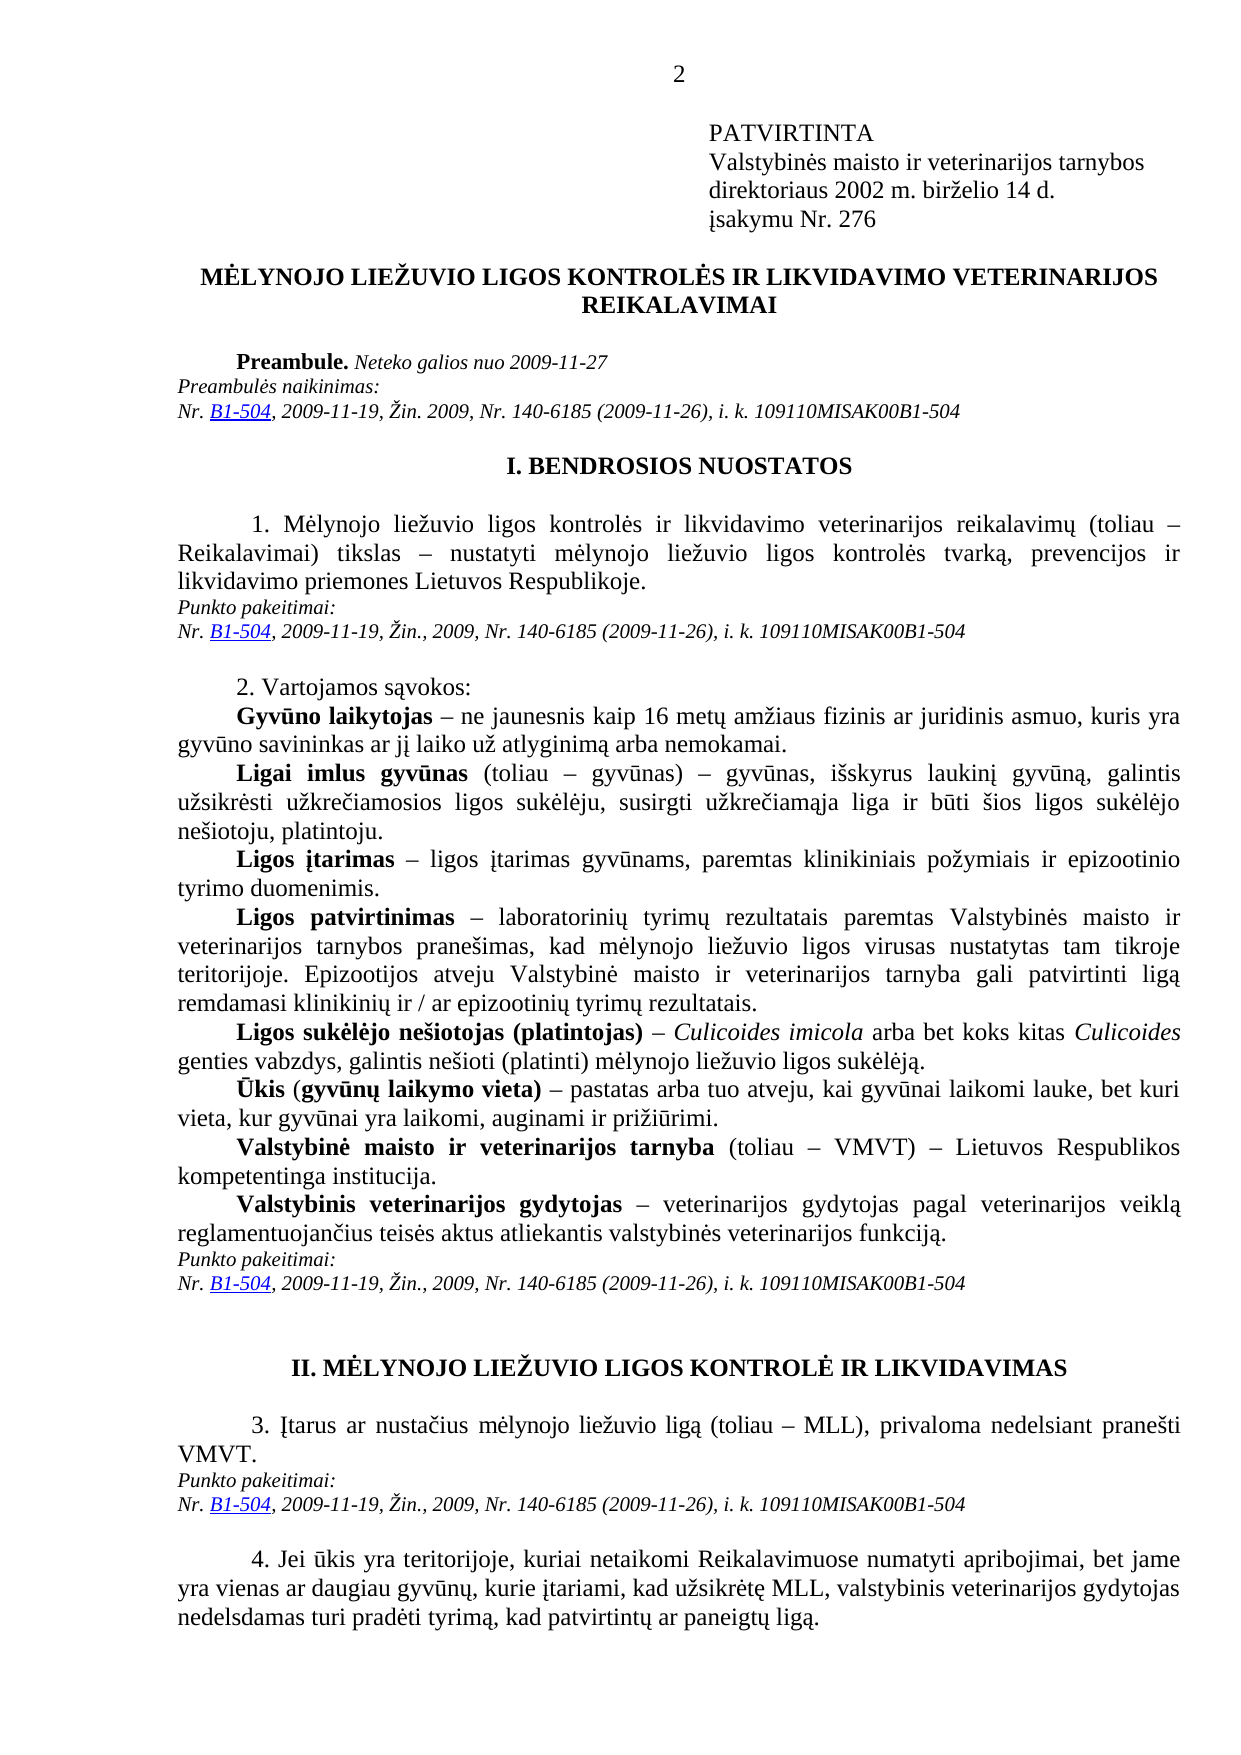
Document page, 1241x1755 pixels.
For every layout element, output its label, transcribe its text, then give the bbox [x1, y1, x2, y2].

text įsakymu Nr. 276 [709, 204, 1181, 233]
text MĖLYNOJO LIEŽUVIO LIGOS KONTROLĖS IR LIKVIDAVIMO VETERINARIJOS REIKALAVIMAI [177, 262, 1181, 319]
text direktoriaus 2002 m. birželio 14 d. [709, 176, 1181, 204]
text 3. Įtarus ar nustačius mėlynojo liežuvio ligą (toliau – MLL), privaloma nedelsiant pranešti VMVT. [177, 1410, 1181, 1468]
text Preambulės naikinimas: [177, 374, 1181, 398]
text Valstybinė maisto ir veterinarijos tarnyba (toliau – VMVT) – Lietuvos Respublikos kompetentinga institucija. [177, 1132, 1181, 1189]
text Punkto pakeitimai: [177, 595, 1181, 619]
text PATVIRTINTA [709, 118, 1181, 147]
text Ligos patvirtinimas – laboratorinių tyrimų rezultatais paremtas Valstybinės maisto ir veterinarijos tarnybos pranešimas, kad mėlynojo liežuvio ligos virusas nustatytas tam tikroje teritorijoje. Epizootijos atveju Valstybinė maisto ir veterinarijos tarnyba gali patvirtinti ligą remdamasi klinikinių ir / ar epizootinių tyrimų rezultatais. [177, 902, 1181, 1017]
text Ligos įtarimas – ligos įtarimas gyvūnams, paremtas klinikiniais požymiais ir epizootinio tyrimo duomenimis. [177, 844, 1181, 902]
text Ligos sukėlėjo nešiotojas (platintojas) – Culicoides imicola arba bet koks kitas Culicoides genties vabzdys, galintis nešioti (platinti) mėlynojo liežuvio ligos sukėlėją. [177, 1017, 1181, 1074]
text Nr. B1-504, 2009-11-19, Žin. 2009, Nr. 140-6185 (2009-11-26), i. k. 109110MISAK00B1-504 [177, 398, 1181, 423]
text Punkto pakeitimai: [177, 1468, 1181, 1492]
text Gyvūno laikytojas – ne jaunesnis kaip 16 metų amžiaus fizinis ar juridinis asmuo, kuris yra gyvūno savininkas ar jį laiko už atlyginimą arba nemokamai. [177, 701, 1181, 758]
text Nr. B1-504, 2009-11-19, Žin., 2009, Nr. 140-6185 (2009-11-26), i. k. 109110MISAK00B1-504 [177, 619, 1181, 643]
text Ūkis (gyvūnų laikymo vieta) – pastatas arba tuo atveju, kai gyvūnai laikomi lauke, bet kuri vieta, kur gyvūnai yra laikomi, auginami ir prižiūrimi. [177, 1074, 1181, 1132]
text Ligai imlus gyvūnas (toliau – gyvūnas) – gyvūnas, išskyrus laukinį gyvūną, galintis užsikrėsti užkrečiamosios ligos sukėlėju, susirgti užkrečiamąja liga ir būti šios ligos sukėlėjo nešiotoju, platintoju. [177, 758, 1181, 844]
text Punkto pakeitimai: [177, 1247, 1181, 1271]
text Nr. B1-504, 2009-11-19, Žin., 2009, Nr. 140-6185 (2009-11-26), i. k. 109110MISAK00B1-504 [177, 1271, 1181, 1295]
text 2. Vartojamos sąvokos: [177, 672, 1181, 701]
text Valstybinis veterinarijos gydytojas – veterinarijos gydytojas pagal veterinarijos veiklą reglamentuojančius teisės aktus atliekantis valstybinės veterinarijos funkciją. [177, 1189, 1181, 1247]
text II. MĖLYNOJO LIEŽUVIO LIGOS KONTROLĖ IR LIKVIDAVIMAS [177, 1353, 1181, 1381]
text Nr. B1-504, 2009-11-19, Žin., 2009, Nr. 140-6185 (2009-11-26), i. k. 109110MISAK00B1-504 [177, 1492, 1181, 1516]
text Valstybinės maisto ir veterinarijos tarnybos [709, 147, 1181, 176]
text Preambule. Neteko galios nuo 2009-11-27 [177, 348, 1181, 374]
text 4. Jei ūkis yra teritorijoje, kuriai netaikomi Reikalavimuose numatyti apribojimai, bet jame yra vienas ar daugiau gyvūnų, kurie įtariami, kad užsikrėtę MLL, valstybinis veterinarijos gydytojas nedelsdamas turi pradėti tyrimą, kad patvirtintų ar paneigtų ligą. [177, 1544, 1181, 1631]
text I. BENDROSIOS NUOSTATOS [177, 451, 1181, 480]
text 1. Mėlynojo liežuvio ligos kontrolės ir likvidavimo veterinarijos reikalavimų (toliau – Reikalavimai) tikslas – nustatyti mėlynojo liežuvio ligos kontrolės tvarką, prevencijos ir likvidavimo priemones Lietuvos Respublikoje. [177, 509, 1181, 595]
